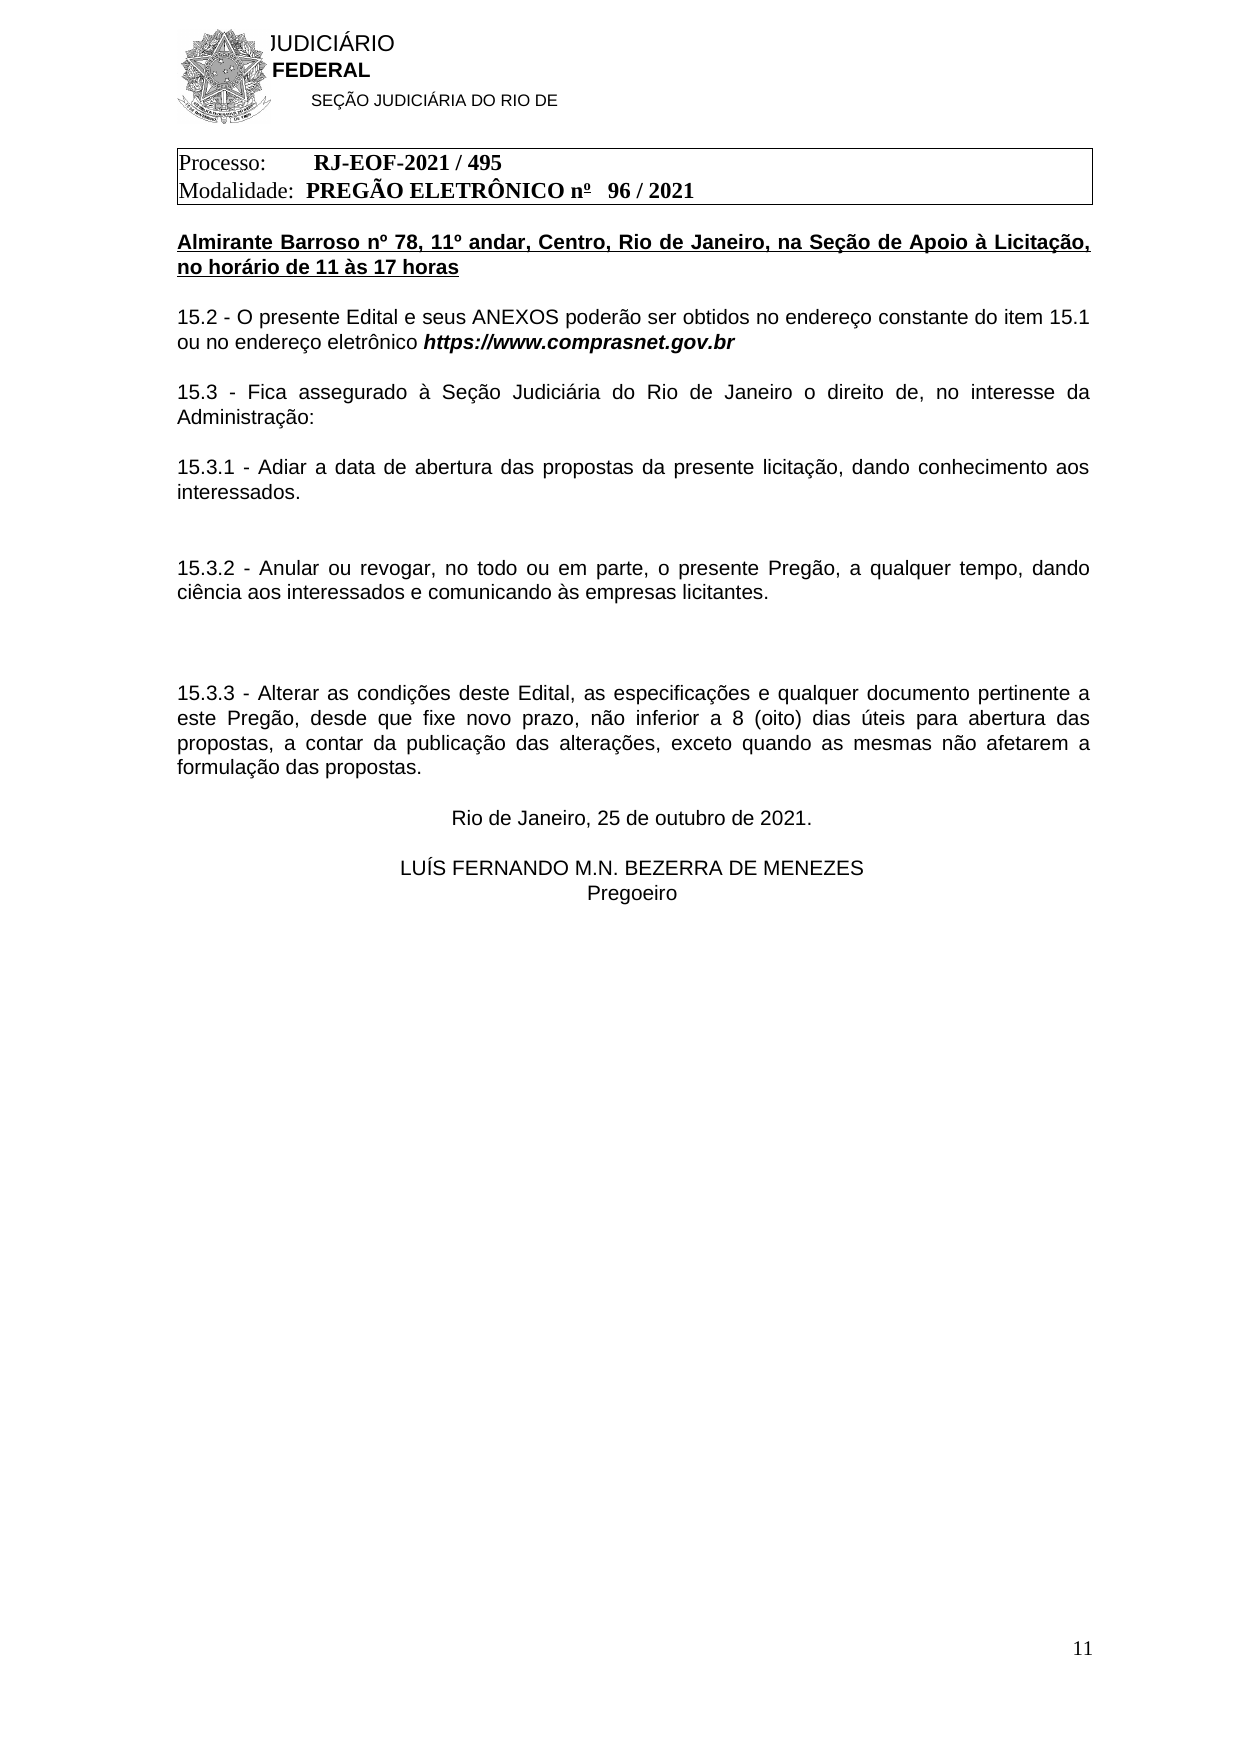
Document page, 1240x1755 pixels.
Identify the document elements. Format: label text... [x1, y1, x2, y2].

text 15.3 - Fica assegurado à Seção Judiciária do Rio de Janeiro o direito de, no interesse da Administração: [177, 380, 1092, 429]
text Rio de Janeiro, 25 de outubro de 2021. [177, 805, 1092, 829]
text 15.2 - O presente Edital e seus ANEXOS poderão ser obtidos no endereço constante do item 15.1 ou no endereço eletrônico https://www.comprasnet.gov.br [177, 305, 1092, 354]
text Almirante Barroso nº 78, 11º andar, Centro, Rio de Janeiro, na Seção de Apoio à Licitação, no horário de 11 às 17 horas [177, 230, 1092, 279]
text Pregoeiro [177, 881, 1092, 905]
text 15.3.2 - Anular ou revogar, no todo ou em parte, o presente Pregão, a qualquer tempo, dando ciência aos interessados e comunicando às empresas licitantes. [177, 556, 1092, 604]
text 15.3.3 - Alterar as condições deste Edital, as especificações e qualquer documento pertinente a este Pregão, desde que fixe novo prazo, não inferior a 8 (oito) dias úteis para abertura das propostas, a contar da publicação das alterações, exceto quando as mesmas não afetarem a formulação das propostas. [177, 681, 1092, 779]
text LUÍS FERNANDO M.N. BEZERRA DE MENEZES [177, 856, 1093, 880]
text 15.3.1 - Adiar a data de abertura das propostas da presente licitação, dando conhecimento aos interessados. [177, 455, 1092, 504]
